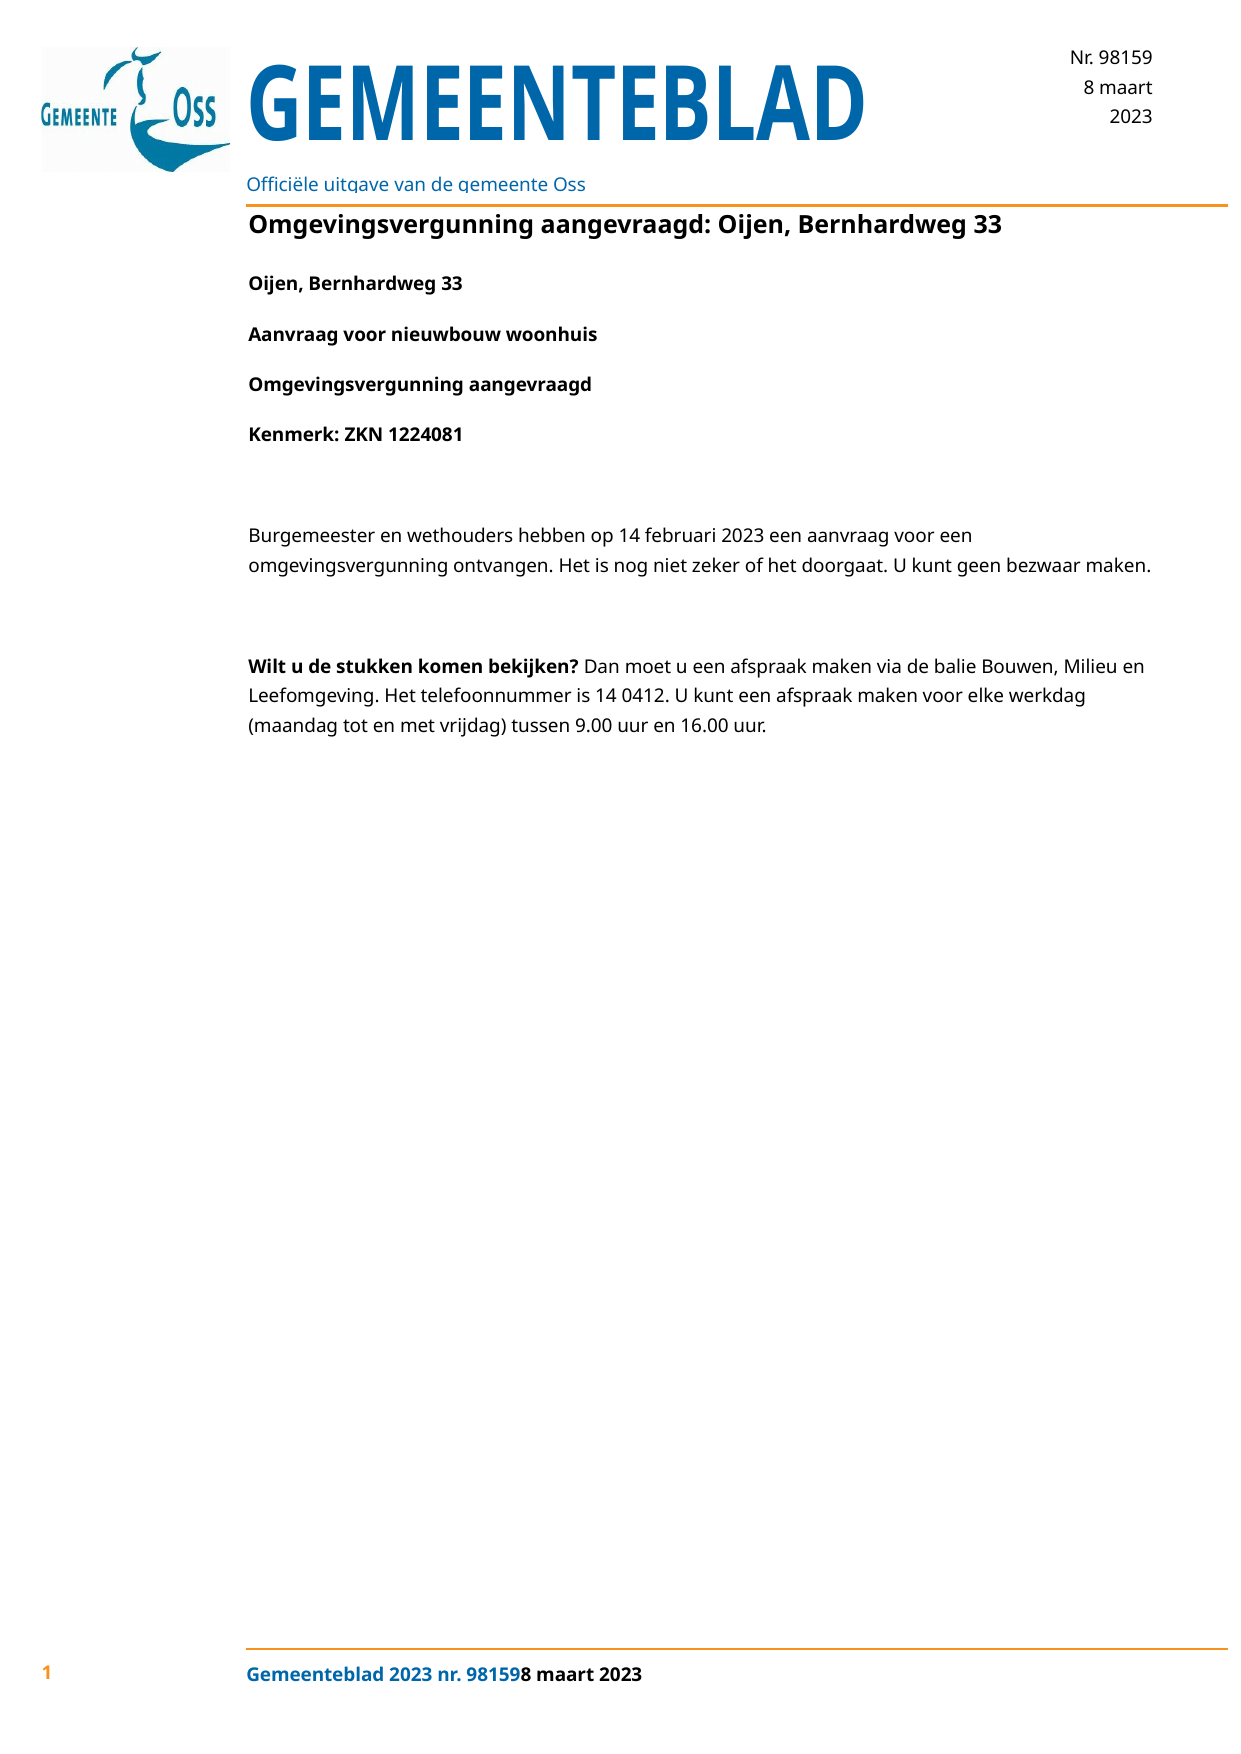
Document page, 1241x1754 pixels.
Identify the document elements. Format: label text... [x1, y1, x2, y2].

text Wilt u de stukken komen bekijken? Dan moet u een afspraak maken via de balie Bouwen, Milieu en Leefomgeving. Het telefoonnummer is 14 0412. U kunt een afspraak maken voor elke werkdag (maandag tot en met vrijdag) tussen 9.00 uur en 16.00 uur. [248, 653, 1152, 738]
text Omgevingsvergunning aangevraagd [248, 371, 1152, 397]
text Oijen, Bernhardweg 33 [248, 270, 1152, 296]
text Aanvraag voor nieuwbouw woonhuis [248, 321, 1152, 346]
text Omgevingsvergunning aangevraagd: Oijen, Bernhardweg 33 [248, 207, 1152, 241]
picture [41, 47, 231, 172]
text Kenmerk: ZKN 1224081 [248, 422, 1152, 447]
text Burgemeester en wethouders hebben op 14 februari 2023 een aanvraag voor een omgevingsvergunning ontvangen. Het is nog niet zeker of het doorgaat. U kunt geen bezwaar maken. [248, 522, 1152, 578]
